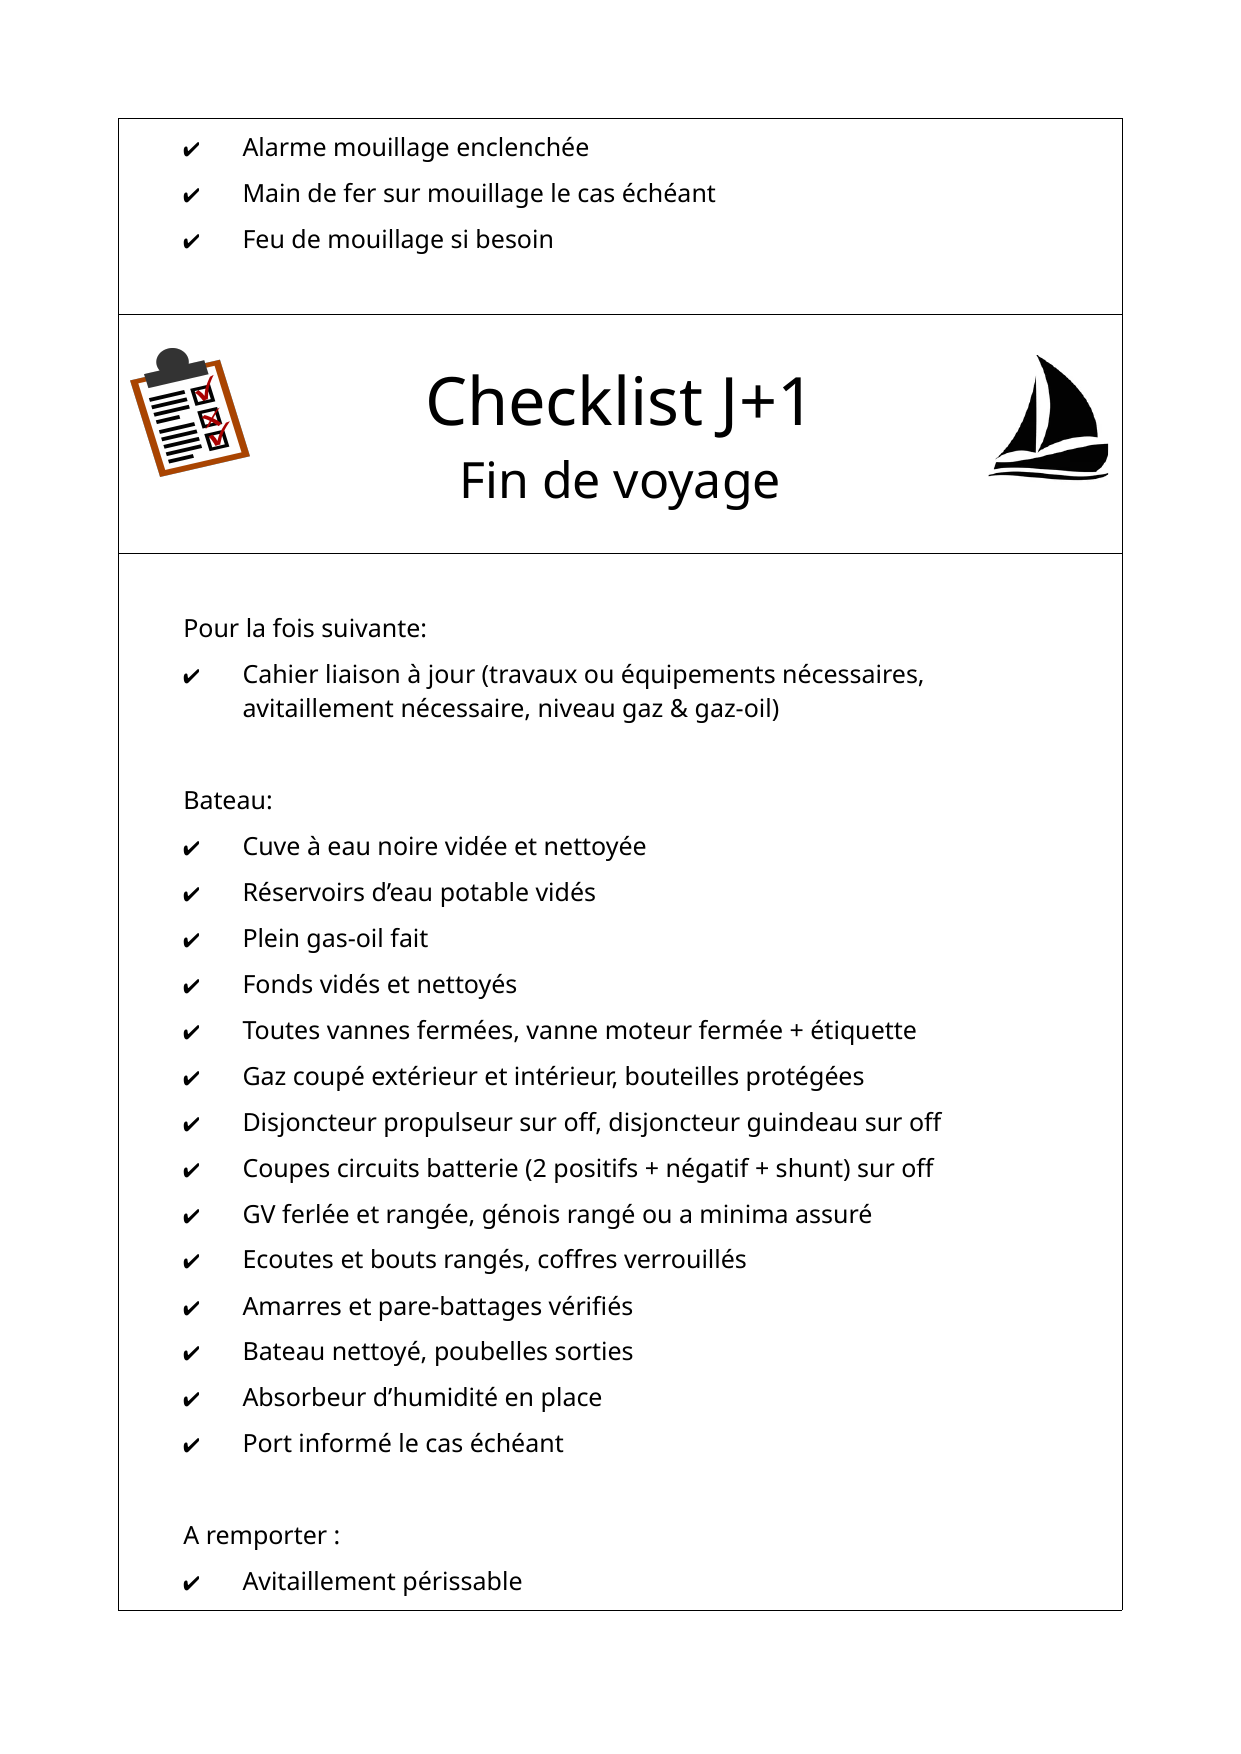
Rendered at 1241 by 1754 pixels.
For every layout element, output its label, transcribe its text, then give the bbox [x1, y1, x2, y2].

table_cell Pour la fois suivante: Cahier liaison à jour (travaux ou équipements nécessaires, avitaillement nécessaire, niveau gaz & gaz-oil) Bateau: Cuve à eau noire vidée et nettoyée Réservoirs d’eau potable vidés Plein gas-oil fait Fonds vidés et nettoyés Toutes vannes fermées, vanne moteur fermée + étiquette Gaz coupé extérieur et intérieur, bouteilles protégées Disjoncteur propulseur sur off, disjoncteur guindeau sur off Coupes circuits batterie (2 positifs + négatif + shunt) sur off GV ferlée et rangée, génois rangé ou a minima assuré Ecoutes et bouts rangés, coffres verrouillés Amarres et pare-battages vérifiés Bateau nettoyé, poubelles sorties Absorbeur d’humidité en place Port informé le cas échéant A remporter : Avitaillement périssable Affaires personnelles et serviettes/chiffons Papiers bateau (franchisation, vhf à jour, assurance à jour) Papiers perso (permis nav, certif VHF,) Livre de bord + cahier liaison Tablette, tel et chargeur Clés bateau [119, 554, 1122, 1610]
table_header Checklist J+1 Fin de voyage [119, 315, 1122, 553]
table_cell Bateau : Port informé le cas échéant Pont rangé Brassieres rangées VHF portable, jumelles, manivelle, guides rangés GPS/traceur et sondeur extérieurs rangés Voiles ferlées et arrimées, écoutes bloquées Journal de bord vérifié et à jour Informations nécessaires reportées sur cahier liaison Coffres fermés, clé moteur rangée Pas d’eau dans les fonds Batterie moteur coupée et shunt batt1/Batt2 coupé Vérification éolienne et panneau solaire Disjoncteur guindeau sur off GPS, VHF, AIS, loch, anemo et pilote off Pompe de cale toujours sous tension Tablette rangée et en charge Feux de navigation éteints Au port : Amarrage et pare-battages vérifiés Vanne WC fermée Ligne secteur branchée le cas échéant, vérification charge En mouillage : Alarme mouillage enclenchée Main de fer sur mouillage le cas échéant Feu de mouillage si besoin [119, 119, 1122, 314]
picture [130, 348, 250, 477]
picture [988, 355, 1109, 487]
